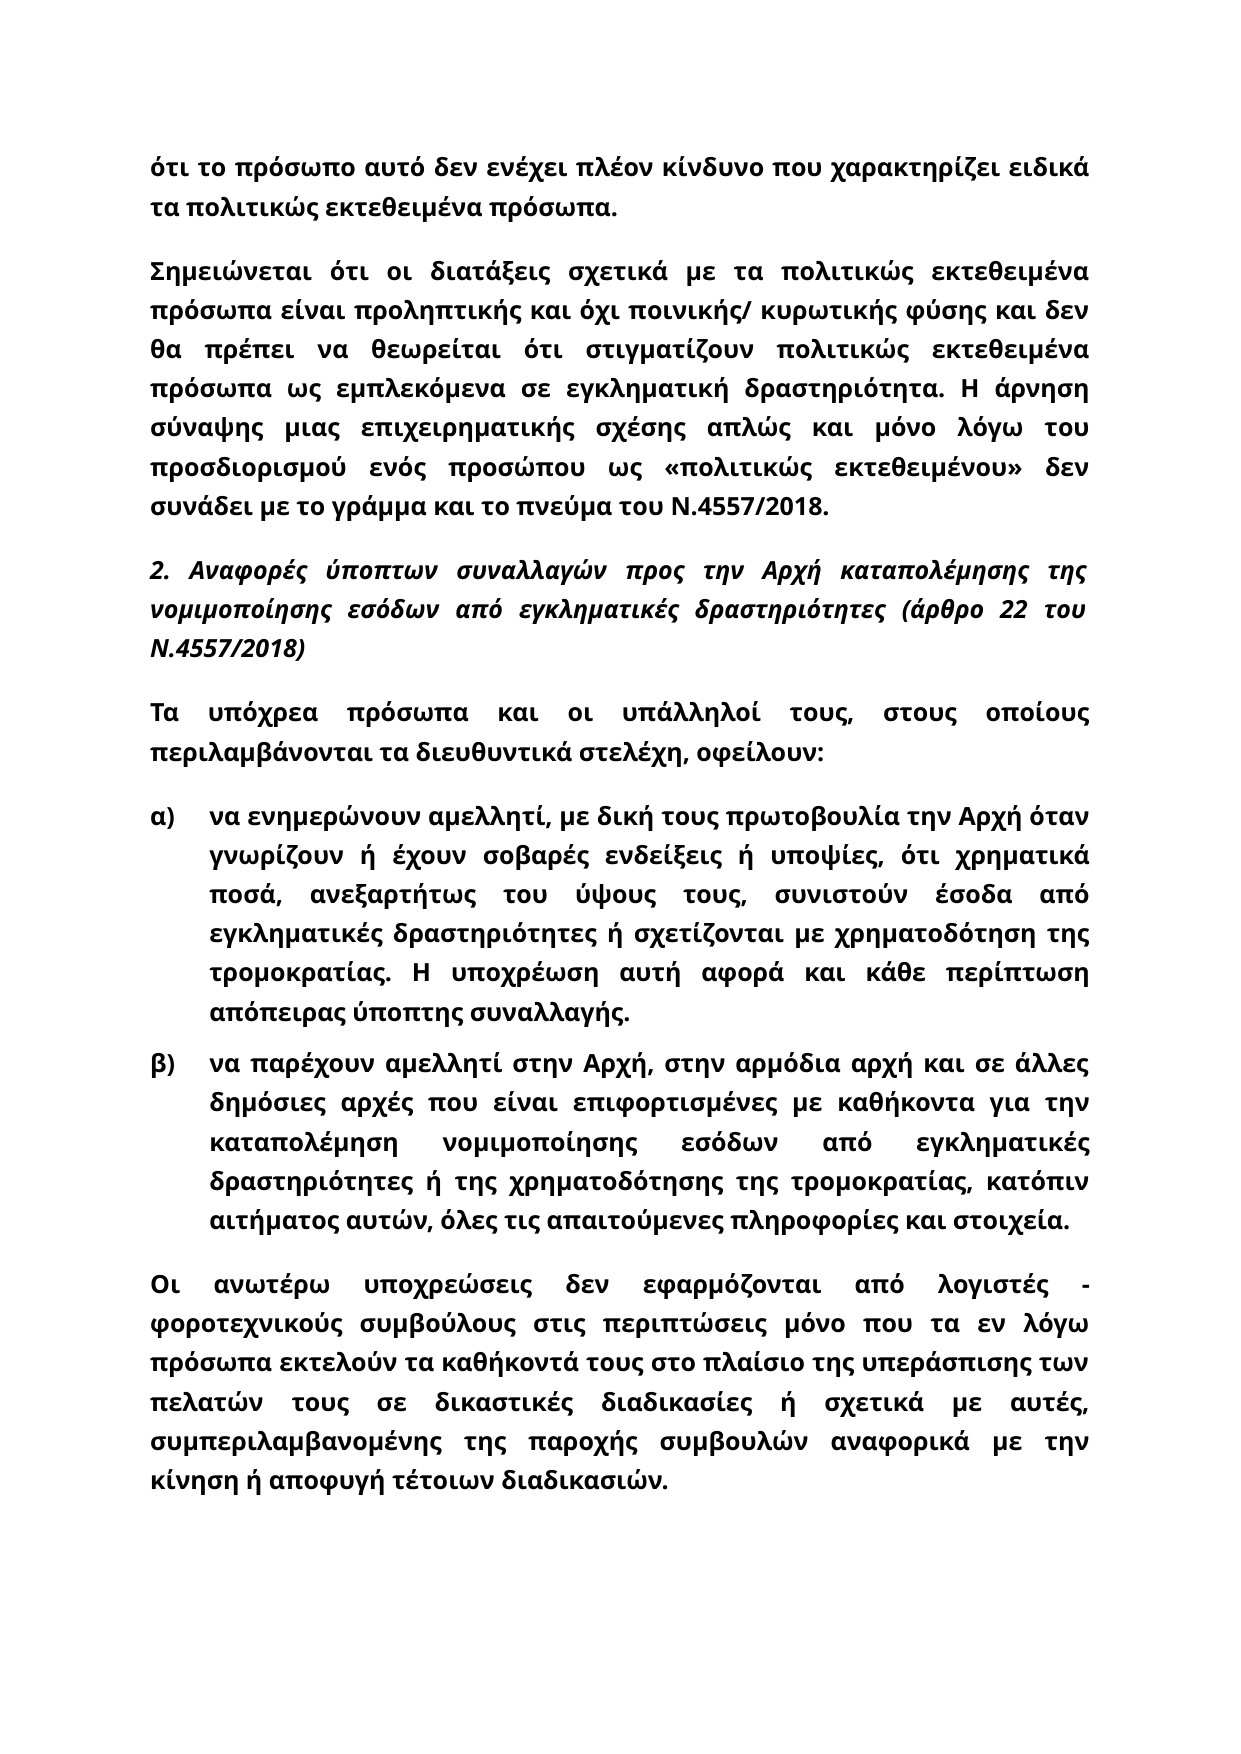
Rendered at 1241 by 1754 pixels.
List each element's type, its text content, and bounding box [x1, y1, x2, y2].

list β) να παρέχουν αμελλητί στην Αρχή, στην αρμόδια αρχή και σε άλλες δημόσιες αρχές που είναι επιφορτισμένες με καθήκοντα για την καταπολέμηση νομιμοποίησης εσόδων από εγκληματικές δραστηριότητες ή της χρηματοδότησης της τρομοκρατίας, κατόπιν αιτήματος αυτών, όλες τις απαιτούμενες πληροφορίες και στοιχεία. [150, 1046, 1090, 1237]
text Σημειώνεται ότι οι διατάξεις σχετικά με τα πολιτικώς εκτεθειμένα πρόσωπα είναι προληπτικής και όχι ποινικής/ κυρωτικής φύσης και δεν θα πρέπει να θεωρείται ότι στιγματίζουν πολιτικώς εκτεθειμένα πρόσωπα ως εμπλεκόμενα σε εγκληματική δραστηριότητα. Η άρνηση σύναψης μιας επιχειρηματικής σχέσης απλώς και μόνο λόγω του προσδιορισμού ενός προσώπου ως «πολιτικώς εκτεθειμένου» δεν συνάδει με το γράμμα και το πνεύμα του Ν.4557/2018. [150, 253, 1090, 522]
list α) να ενημερώνουν αμελλητί, με δική τους πρωτοβουλία την Αρχή όταν γνωρίζουν ή έχουν σοβαρές ενδείξεις ή υποψίες, ότι χρηματικά ποσά, ανεξαρτήτως του ύψους τους, συνιστούν έσοδα από εγκληματικές δραστηριότητες ή σχετίζονται με χρηματοδότηση της τρομοκρατίας. Η υποχρέωση αυτή αφορά και κάθε περίπτωση απόπειρας ύποπτης συναλλαγής. [150, 798, 1090, 1028]
text 2. Αναφορές ύποπτων συναλλαγών προς την Αρχή καταπολέμησης της νομιμοποίησης εσόδων από εγκληματικές δραστηριότητες (άρθρο 22 του Ν.4557/2018) [150, 552, 1090, 665]
text ότι το πρόσωπο αυτό δεν ενέχει πλέον κίνδυνο που χαρακτηρίζει ειδικά τα πολιτικώς εκτεθειμένα πρόσωπα. [150, 150, 1090, 223]
text Οι ανωτέρω υποχρεώσεις δεν εφαρμόζονται από λογιστές - φοροτεχνικούς συμβούλους στις περιπτώσεις μόνο που τα εν λόγω πρόσωπα εκτελούν τα καθήκοντά τους στο πλαίσιο της υπεράσπισης των πελατών τους σε δικαστικές διαδικασίες ή σχετικά με αυτές, συμπεριλαμβανομένης της παροχής συμβουλών αναφορικά με την κίνηση ή αποφυγή τέτοιων διαδικασιών. [150, 1267, 1090, 1497]
text Τα υπόχρεα πρόσωπα και οι υπάλληλοί τους, στους οποίους περιλαμβάνονται τα διευθυντικά στελέχη, οφείλουν: [150, 695, 1090, 768]
